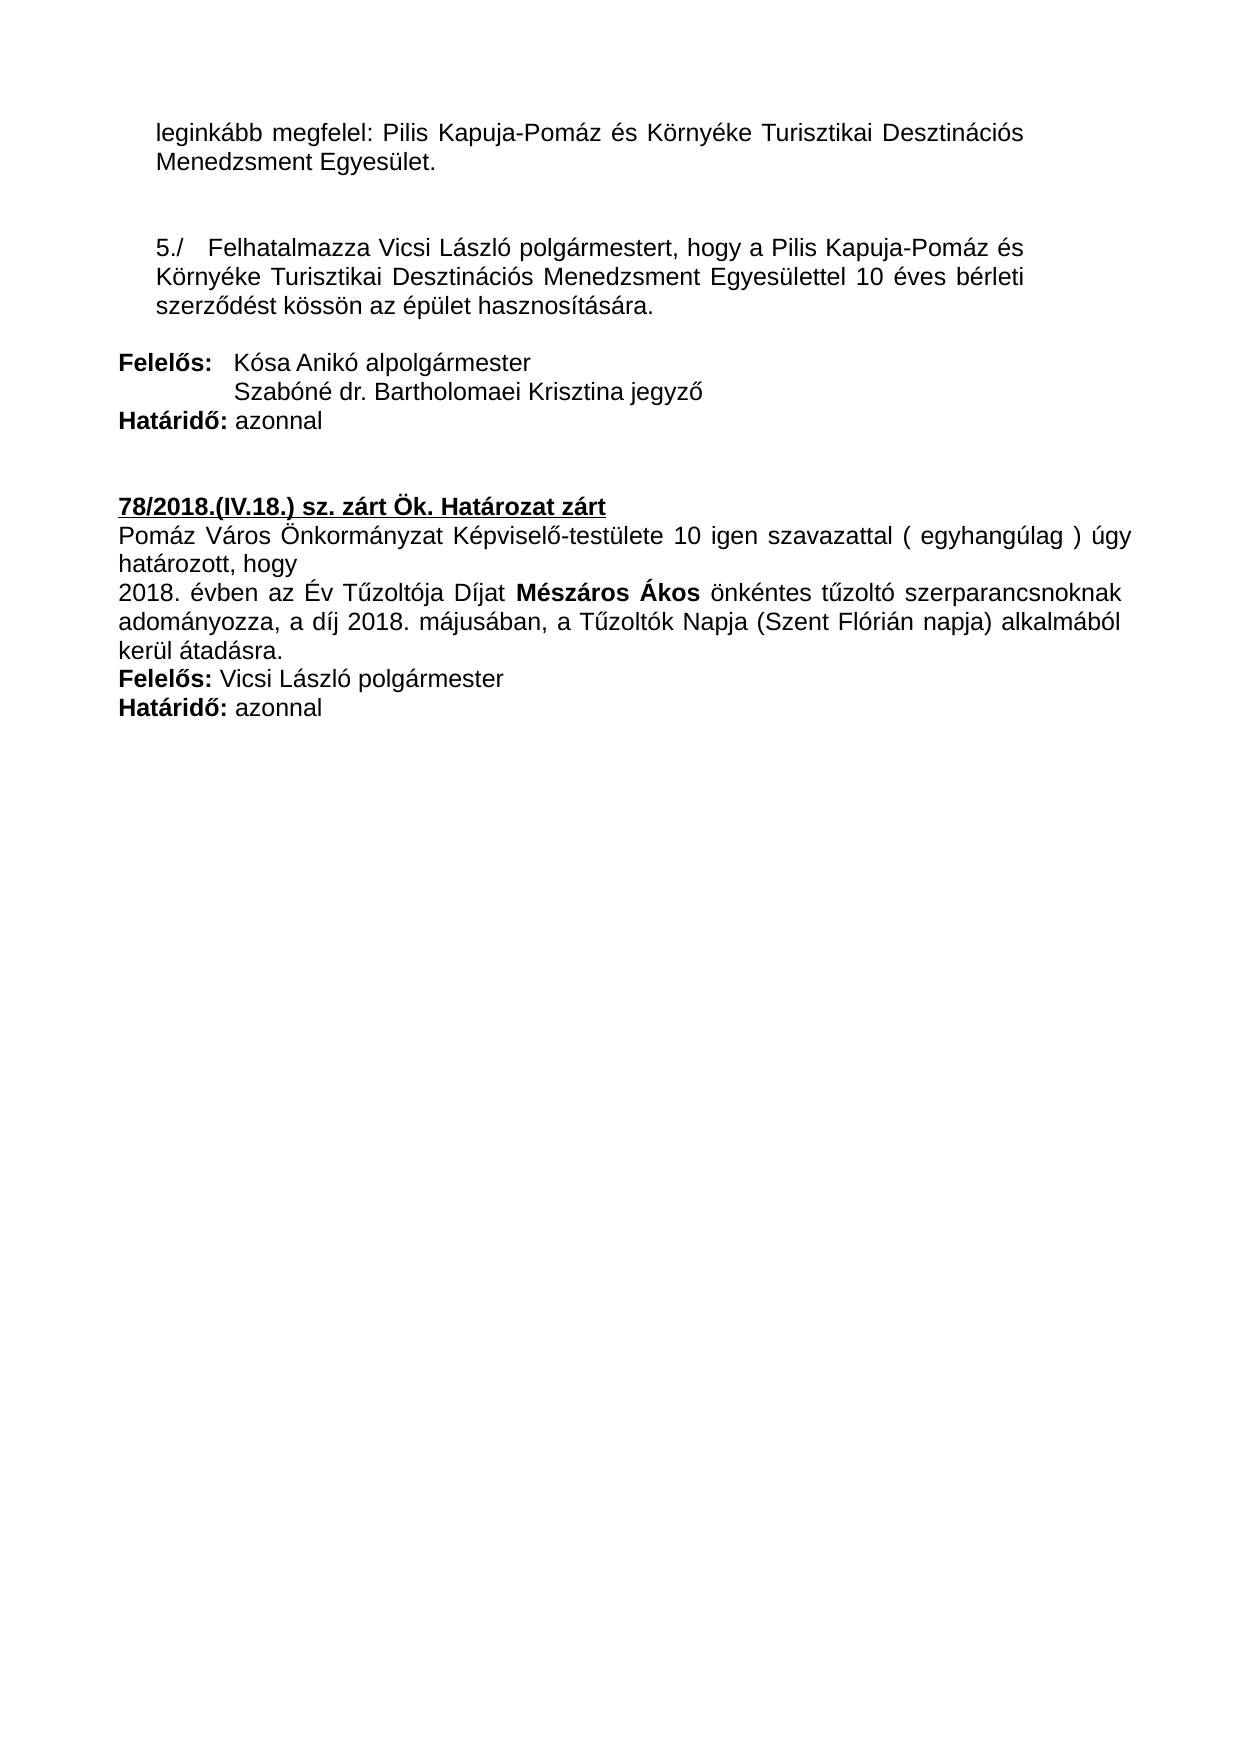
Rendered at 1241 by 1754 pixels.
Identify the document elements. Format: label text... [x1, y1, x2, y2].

text Szabóné dr. Bartholomaei Krisztina jegyző [118, 377, 1026, 406]
text Felelős: Vicsi László polgármester [118, 664, 1122, 693]
text 2018. évben az Év Tűzoltója Díjat Mészáros Ákos önkéntes tűzoltó szerparancsnoknak adományozza, a díj 2018. májusában, a Tűzoltók Napja (Szent Flórián napja) alkalmából kerül átadásra. [118, 578, 1122, 664]
text 5./ Felhatalmazza Vicsi László polgármestert, hogy a Pilis Kapuja-Pomáz és Környéke Turisztikai Desztinációs Menedzsment Egyesülettel 10 éves bérleti szerződést kössön az épület hasznosítására. [156, 233, 1026, 319]
text Felelős: Kósa Anikó alpolgármester [118, 348, 1026, 377]
text 78/2018.(IV.18.) sz. zárt Ök. Határozat zárt [118, 492, 1122, 521]
text leginkább megfelel: Pilis Kapuja-Pomáz és Környéke Turisztikai Desztinációs Menedzsment Egyesület. [156, 118, 1026, 176]
text Pomáz Város Önkormányzat Képviselő-testülete 10 igen szavazattal ( egyhangúlag ) úgy határozott, hogy [118, 521, 1133, 578]
text Határidő: azonnal [118, 693, 1122, 722]
text Határidő: azonnal [118, 406, 1026, 434]
